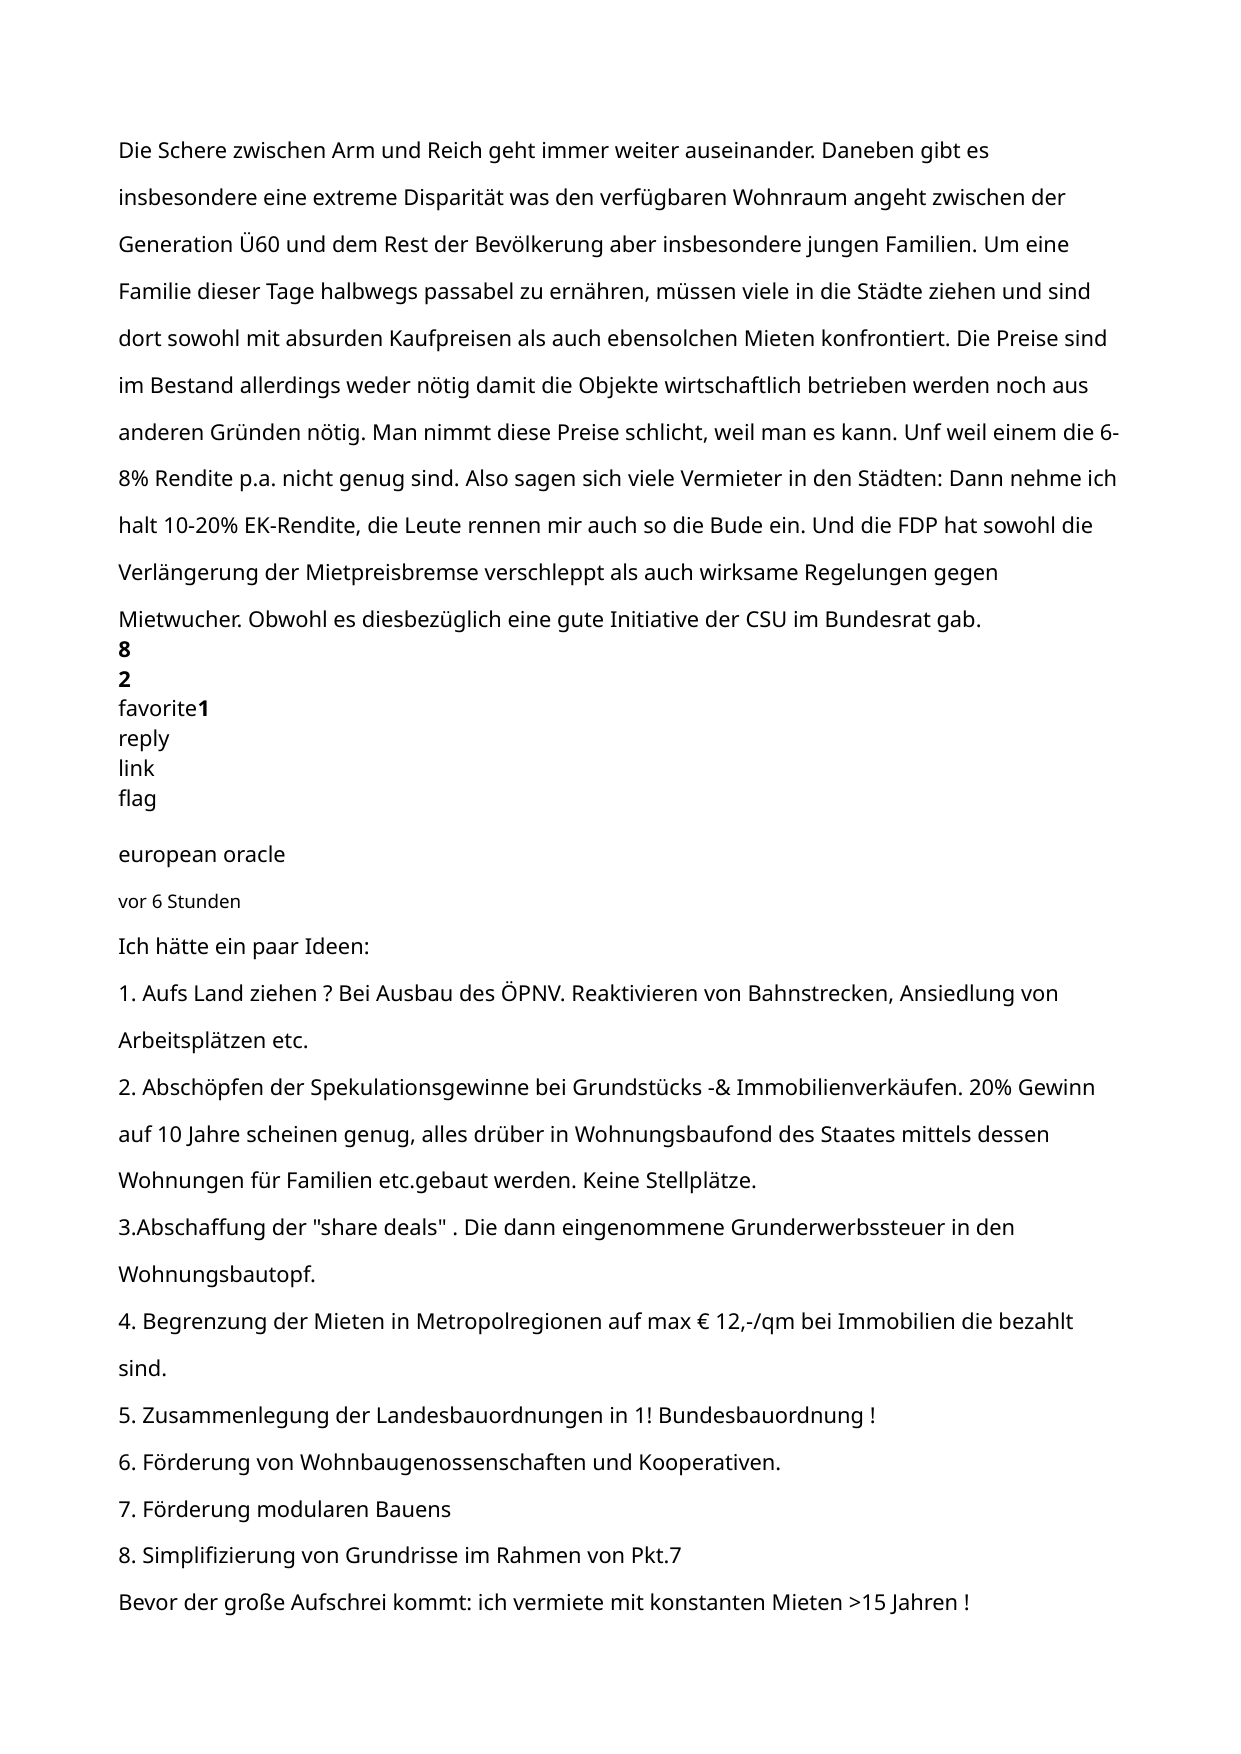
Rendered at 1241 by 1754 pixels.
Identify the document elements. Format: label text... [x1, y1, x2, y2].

text Die Schere zwischen Arm und Reich geht immer weiter auseinander. Daneben gibt es insbesondere eine extreme Disparität was den verfügbaren Wohnraum angeht zwischen der Generation Ü60 und dem Rest der Bevölkerung aber insbesondere jungen Familien. Um eine Familie dieser Tage halbwegs passabel zu ernähren, müssen viele in die Städte ziehen und sind dort sowohl mit absurden Kaufpreisen als auch ebensolchen Mieten konfrontiert. Die Preise sind im Bestand allerdings weder nötig damit die Objekte wirtschaftlich betrieben werden noch aus anderen Gründen nötig. Man nimmt diese Preise schlicht, weil man es kann. Unf weil einem die 6-8% Rendite p.a. nicht genug sind. Also sagen sich viele Vermieter in den Städten: Dann nehme ich halt 10-20% EK-Rendite, die Leute rennen mir auch so die Bude ein. Und die FDP hat sowohl die Verlängerung der Mietpreisbremse verschleppt als auch wirksame Regelungen gegen Mietwucher. Obwohl es diesbezüglich eine gute Initiative der CSU im Bundesrat gab. [118, 118, 1122, 634]
text 8 [118, 634, 1122, 663]
text european oracle [118, 828, 1114, 869]
text reply [118, 723, 1122, 753]
text Ich hätte ein paar Ideen: 1. Aufs Land ziehen ? Bei Ausbau des ÖPNV. Reaktivieren von Bahnstrecken, Ansiedlung von Arbeitsplätzen etc. 2. Abschöpfen der Spekulationsgewinne bei Grundstücks -& Immobilienverkäufen. 20% Gewinn auf 10 Jahre scheinen genug, alles drüber in Wohnungsbaufond des Staates mittels dessen Wohnungen für Familien etc.gebaut werden. Keine Stellplätze. 3.Abschaffung der "share deals" . Die dann eingenommene Grunderwerbssteuer in den Wohnungsbautopf. 4. Begrenzung der Mieten in Metropolregionen auf max € 12,-/qm bei Immobilien die bezahlt sind. 5. Zusammenlegung der Landesbauordnungen in 1! Bundesbauordnung ! 6. Förderung von Wohnbaugenossenschaften und Kooperativen. 7. Förderung modularen Bauens 8. Simplifizierung von Grundrisse im Rahmen von Pkt.7 Bevor der große Aufschrei kommt: ich vermiete mit konstanten Mieten >15 Jahren ! [118, 914, 1122, 1617]
text vor 6 Stunden [118, 884, 1122, 914]
text link [118, 753, 1122, 783]
text 2 [118, 663, 1122, 693]
text favorite1 [118, 693, 1122, 723]
text flag [118, 783, 1122, 812]
